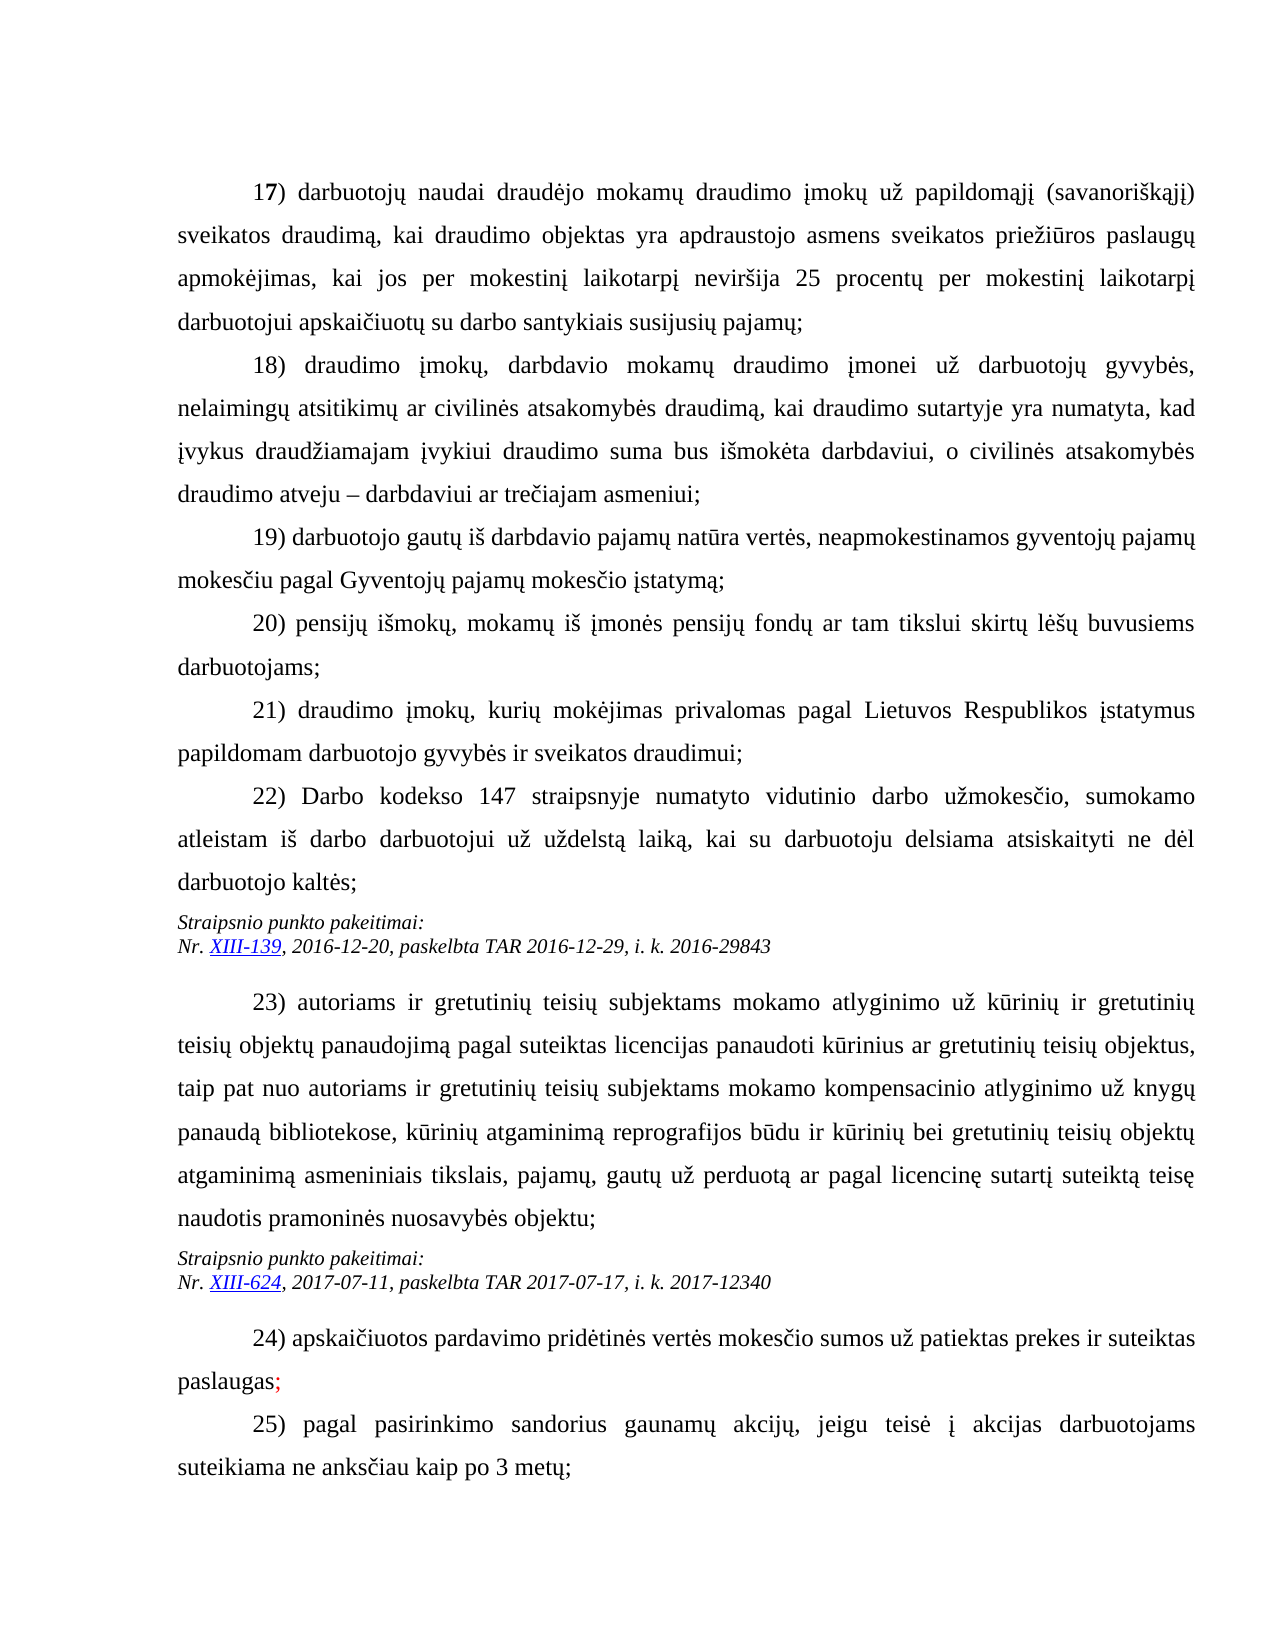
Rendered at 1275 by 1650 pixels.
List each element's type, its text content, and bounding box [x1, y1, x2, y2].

text 24) apskaičiuotos pardavimo pridėtinės vertės mokesčio sumos už patiektas prekes ir suteiktas paslaugas; [177, 1323, 1196, 1395]
text 20) pensijų išmokų, mokamų iš įmonės pensijų fondų ar tam tikslui skirtų lėšų buvusiems darbuotojams; [177, 608, 1196, 680]
text Nr. XIII-139, 2016-12-20, paskelbta TAR 2016-12-29, i. k. 2016-29843 [177, 934, 1196, 958]
text 22) Darbo kodekso 147 straipsnyje numatyto vidutinio darbo užmokesčio, sumokamo atleistam iš darbo darbuotojui už uždelstą laiką, kai su darbuotoju delsiama atsiskaityti ne dėl darbuotojo kaltės; [177, 781, 1196, 896]
text Straipsnio punkto pakeitimai: [177, 910, 1196, 934]
text 17) darbuotojų naudai draudėjo mokamų draudimo įmokų už papildomąjį (savanoriškąjį) sveikatos draudimą, kai draudimo objektas yra apdraustojo asmens sveikatos priežiūros paslaugų apmokėjimas, kai jos per mokestinį laikotarpį neviršija 25 procentų per mokestinį laikotarpį darbuotojui apskaičiuotų su darbo santykiais susijusių pajamų; [177, 177, 1196, 335]
text 25) pagal pasirinkimo sandorius gaunamų akcijų, jeigu teisė į akcijas darbuotojams suteikiama ne anksčiau kaip po 3 metų; [177, 1409, 1196, 1481]
text 18) draudimo įmokų, darbdavio mokamų draudimo įmonei už darbuotojų gyvybės, nelaimingų atsitikimų ar civilinės atsakomybės draudimą, kai draudimo sutartyje yra numatyta, kad įvykus draudžiamajam įvykiui draudimo suma bus išmokėta darbdaviui, o civilinės atsakomybės draudimo atveju – darbdaviui ar trečiajam asmeniui; [177, 350, 1196, 508]
text 19) darbuotojo gautų iš darbdavio pajamų natūra vertės, neapmokestinamos gyventojų pajamų mokesčiu pagal Gyventojų pajamų mokesčio įstatymą; [177, 522, 1196, 594]
text 23) autoriams ir gretutinių teisių subjektams mokamo atlyginimo už kūrinių ir gretutinių teisių objektų panaudojimą pagal suteiktas licencijas panaudoti kūrinius ar gretutinių teisių objektus, taip pat nuo autoriams ir gretutinių teisių subjektams mokamo kompensacinio atlyginimo už knygų panaudą bibliotekose, kūrinių atgaminimą reprografijos būdu ir kūrinių bei gretutinių teisių objektų atgaminimą asmeniniais tikslais, pajamų, gautų už perduotą ar pagal licencinę sutartį suteiktą teisę naudotis pramoninės nuosavybės objektu; [177, 987, 1196, 1232]
text Straipsnio punkto pakeitimai: [177, 1246, 1196, 1270]
text Nr. XIII-624, 2017-07-11, paskelbta TAR 2017-07-17, i. k. 2017-12340 [177, 1270, 1196, 1294]
text 21) draudimo įmokų, kurių mokėjimas privalomas pagal Lietuvos Respublikos įstatymus papildomam darbuotojo gyvybės ir sveikatos draudimui; [177, 695, 1196, 767]
